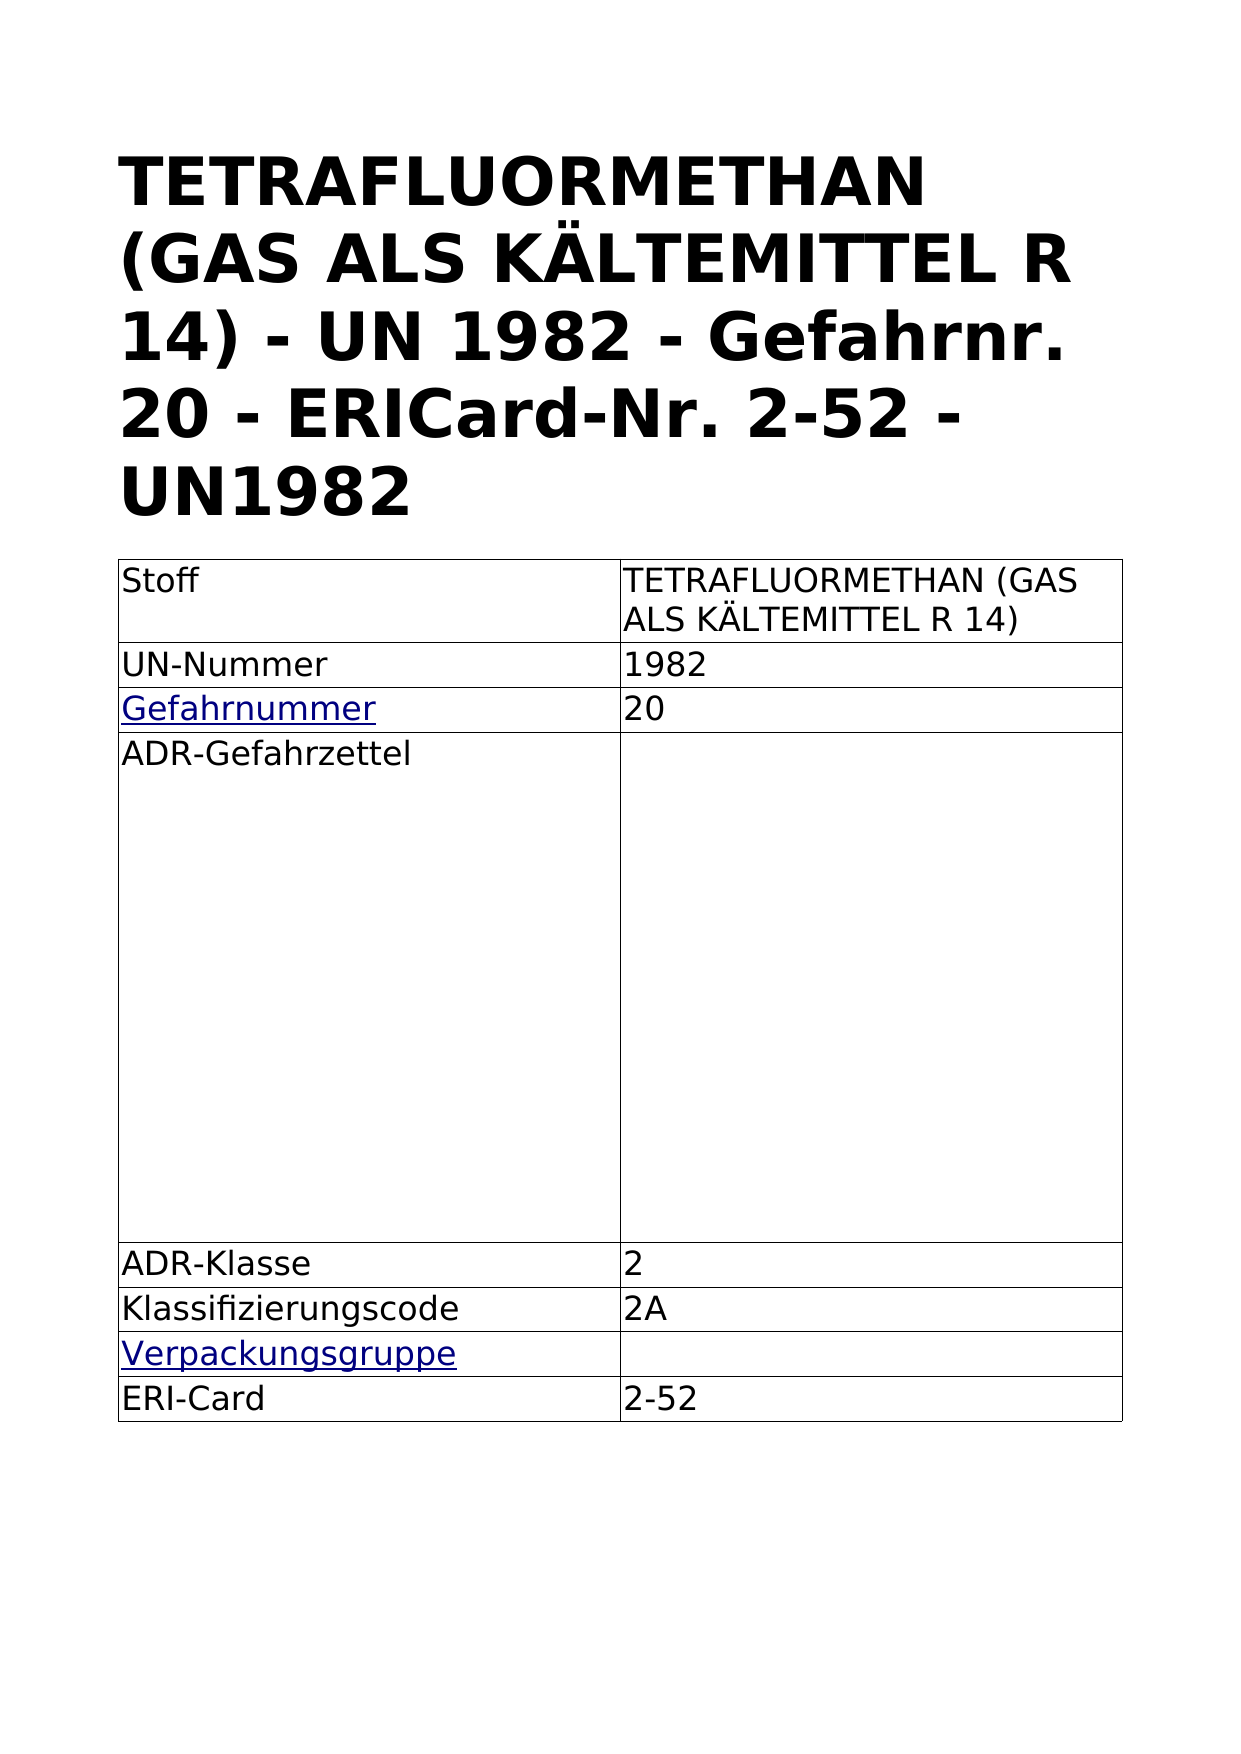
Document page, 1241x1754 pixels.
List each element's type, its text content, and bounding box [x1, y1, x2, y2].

table_cell 1982 [621, 643, 1122, 687]
table_cell ERI-Card [119, 1377, 620, 1421]
subtitle TETRAFLUORMETHAN (GAS ALS KÄLTEMITTEL R 14) - UN 1982 - Gefahrnr. 20 - ERICard-Nr. 2-52 - UN1982 [118, 143, 1122, 531]
table_header Stoff [119, 560, 620, 642]
table_cell 20 [621, 688, 1122, 732]
table_cell [621, 733, 1122, 1242]
table_cell UN-Nummer [119, 643, 620, 687]
table_cell 2-52 [621, 1377, 1122, 1421]
table_cell [621, 1332, 1122, 1376]
table_cell Verpackungsgruppe [119, 1332, 620, 1376]
table_cell 2A [621, 1288, 1122, 1331]
table_cell ADR-Klasse [119, 1243, 620, 1287]
table_header TETRAFLUORMETHAN (GAS ALS KÄLTEMITTEL R 14) [621, 560, 1122, 642]
table_cell ADR-Gefahrzettel [119, 733, 620, 1242]
table_cell Gefahrnummer [119, 688, 620, 732]
table_cell 2 [621, 1243, 1122, 1287]
table_cell Klassifizierungscode [119, 1288, 620, 1331]
